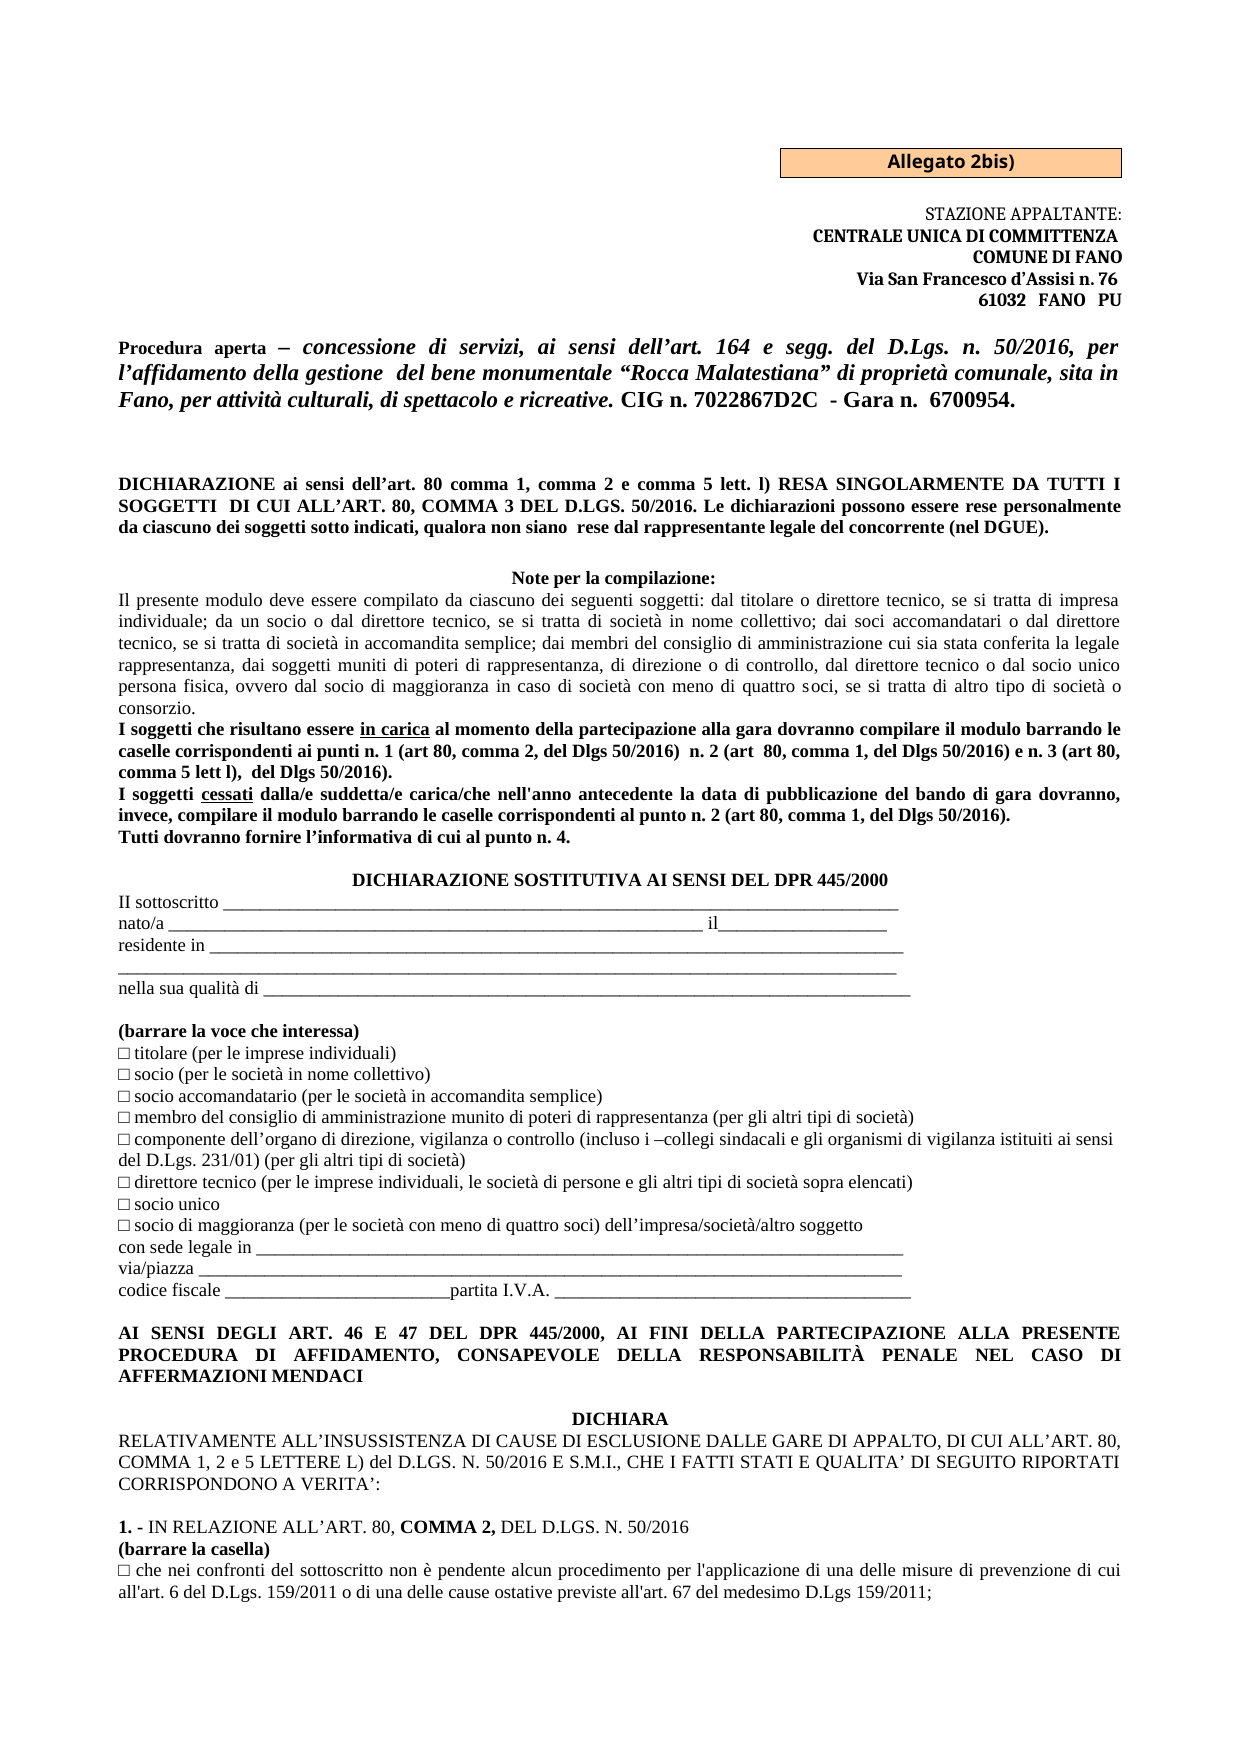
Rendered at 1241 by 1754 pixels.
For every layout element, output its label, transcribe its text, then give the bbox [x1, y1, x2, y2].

text AI SENSI DEGLI ART. 46 E 47 DEL DPR 445/2000, AI FINI DELLA PARTECIPAZIONE ALLA PRESENTE PROCEDURA DI AFFIDAMENTO, CONSAPEVOLE DELLA RESPONSABILITÀ PENALE NEL CASO DI AFFERMAZIONI MENDACI [118, 1322, 1122, 1387]
text STAZIONE APPALTANTE: [118, 204, 1122, 225]
text DICHIARA [118, 1408, 1122, 1430]
text I soggetti cessati dalla/e suddetta/e carica/che nell'anno antecedente la data di pubblicazione del bando di gara dovranno, invece, compilare il modulo barrando le caselle corrispondenti al punto n. 2 (art 80, comma 1, del Dlgs 50/2016). [118, 783, 1122, 826]
text □ socio accomandatario (per le società in accomandita semplice) [118, 1085, 1122, 1106]
text COMUNE DI FANO [634, 247, 1122, 268]
text DICHIARAZIONE SOSTITUTIVA AI SENSI DEL DPR 445/2000 [118, 869, 1122, 891]
text ___________________________________________________________________________________ [118, 955, 1122, 977]
text 61032 FANO PU [634, 290, 1122, 312]
text residente in __________________________________________________________________________ [118, 934, 1122, 955]
text II sottoscritto ________________________________________________________________________ [118, 891, 1122, 912]
text DICHIARAZIONE ai sensi dell’art. 80 comma 1, comma 2 e comma 5 lett. l) RESA SINGOLARMENTE DA TUTTI I SOGGETTI DI CUI ALL’ART. 80, COMMA 3 DEL D.LGS. 50/2016. Le dichiarazioni possono essere rese personalmente da ciascuno dei soggetti sotto indicati, qualora non siano rese dal rappresentante legale del concorrente (nel DGUE). [118, 473, 1122, 538]
table_header Allegato 2bis) [781, 149, 1121, 177]
text con sede legale in _____________________________________________________________________ [118, 1236, 1122, 1257]
text nella sua qualità di _____________________________________________________________________ [118, 977, 1122, 998]
text □ membro del consiglio di amministrazione munito di poteri di rappresentanza (per gli altri tipi di società) [118, 1106, 1122, 1128]
text Procedura aperta – concessione di servizi, ai sensi dell’art. 164 e segg. del D.Lgs. n. 50/2016, per l’affidamento della gestione del bene monumentale “Rocca Malatestiana” di proprietà comunale, sita in Fano, per attività culturali, di spettacolo e ricreative. CIG n. 7022867D2C - Gara n. 6700954. [118, 333, 1122, 412]
text (barrare la voce che interessa) [118, 1020, 1122, 1042]
text □ socio di maggioranza (per le società con meno di quattro soci) dell’impresa/società/altro soggetto [118, 1214, 1122, 1236]
text via/piazza ___________________________________________________________________________ [118, 1257, 1122, 1279]
text Tutti dovranno fornire l’informativa di cui al punto n. 4. [118, 826, 1122, 847]
text □ socio unico [118, 1192, 1122, 1214]
text □ socio (per le società in nome collettivo) [118, 1063, 1122, 1085]
text □ componente dell’organo di direzione, vigilanza o controllo (incluso i –collegi sindacali e gli organismi di vigilanza istituiti ai sensi del D.Lgs. 231/01) (per gli altri tipi di società) [118, 1128, 1122, 1171]
text 1. - IN RELAZIONE ALL’ART. 80, COMMA 2, DEL D.LGS. N. 50/2016 [118, 1516, 1122, 1537]
text nato/a _________________________________________________________ il__________________ [118, 912, 1122, 934]
text Note per la compilazione: [118, 567, 1114, 589]
text RELATIVAMENTE ALL’INSUSSISTENZA DI CAUSE DI ESCLUSIONE DALLE GARE DI APPALTO, DI CUI ALL’ART. 80, COMMA 1, 2 e 5 LETTERE L) del D.LGS. N. 50/2016 E S.M.I., CHE I FATTI STATI E QUALITA’ DI SEGUITO RIPORTATI CORRISPONDONO A VERITA’: [118, 1430, 1122, 1494]
text (barrare la casella) [118, 1537, 1122, 1559]
text CENTRALE UNICA DI COMMITTENZA [634, 225, 1122, 247]
text Il presente modulo deve essere compilato da ciascuno dei seguenti soggetti: dal titolare o direttore tecnico, se si tratta di impresa individuale; da un socio o dal direttore tecnico, se si tratta di società in nome collettivo; dai soci accomandatari o dal direttore tecnico, se si tratta di società in accomandita semplice; dai membri del consiglio di amministrazione cui sia stata conferita la legale rappresentanza, dai soggetti muniti di poteri di rappresentanza, di direzione o di controllo, dal direttore tecnico o dal socio unico persona fisica, ovvero dal socio di maggioranza in caso di società con meno di quattro soci, se si tratta di altro tipo di società o consorzio. [118, 589, 1122, 718]
text Via San Francesco d’Assisi n. 76 [634, 268, 1122, 290]
text □ direttore tecnico (per le imprese individuali, le società di persone e gli altri tipi di società sopra elencati) [118, 1171, 1122, 1192]
text □ titolare (per le imprese individuali) [118, 1042, 1122, 1063]
text □ che nei confronti del sottoscritto non è pendente alcun procedimento per l'applicazione di una delle misure di prevenzione di cui all'art. 6 del D.Lgs. 159/2011 o di una delle cause ostative previste all'art. 67 del medesimo D.Lgs 159/2011; [118, 1559, 1122, 1602]
text I soggetti che risultano essere in carica al momento della partecipazione alla gara dovranno compilare il modulo barrando le caselle corrispondenti ai punti n. 1 (art 80, comma 2, del Dlgs 50/2016) n. 2 (art 80, comma 1, del Dlgs 50/2016) e n. 3 (art 80, comma 5 lett l), del Dlgs 50/2016). [118, 718, 1122, 783]
text codice fiscale ________________________partita I.V.A. ______________________________________ [118, 1279, 1122, 1300]
